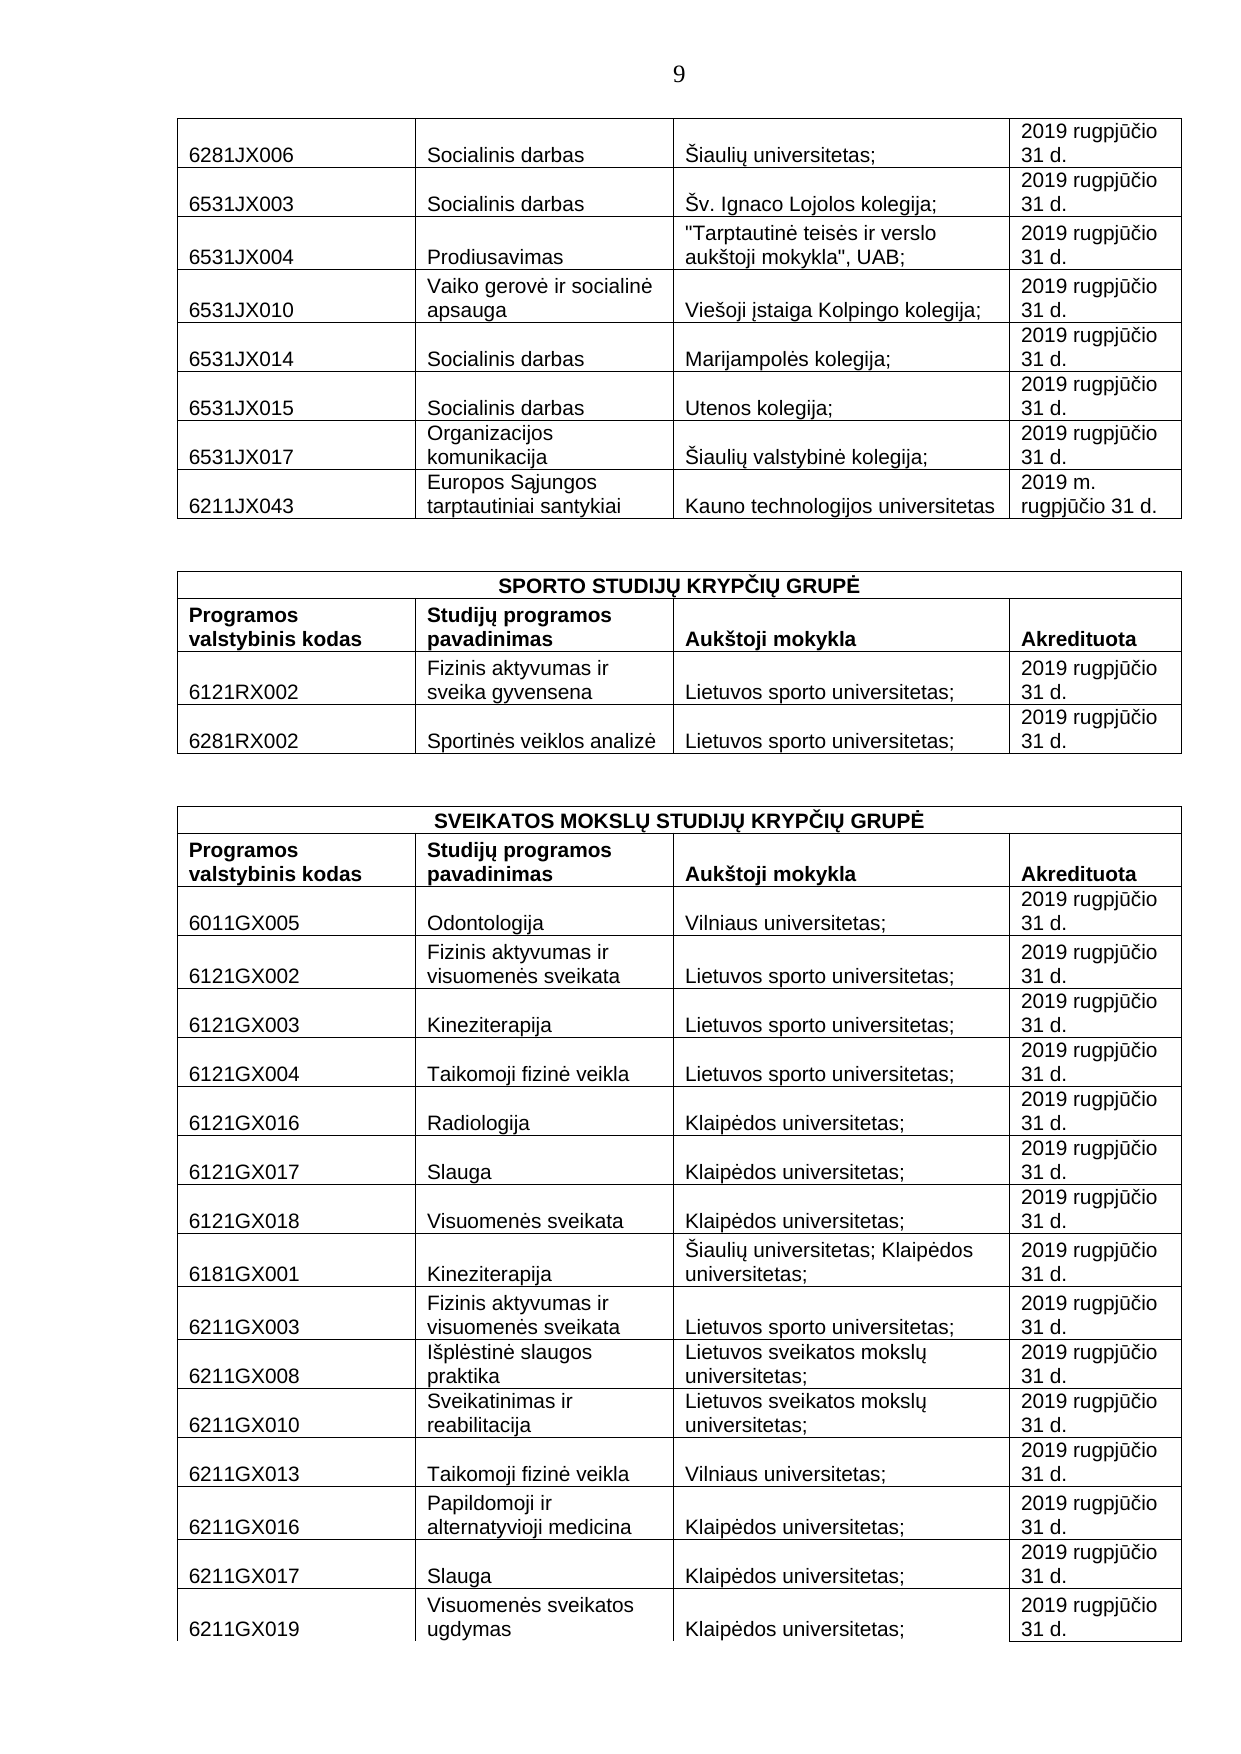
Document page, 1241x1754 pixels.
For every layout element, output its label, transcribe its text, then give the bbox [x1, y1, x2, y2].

table_cell [416, 545, 674, 571]
table_cell Taikomoji fizinė veikla [416, 1038, 673, 1086]
table_cell 6121GX016 [178, 1087, 415, 1135]
table_cell [177, 754, 416, 779]
table_cell 6211JX043 [178, 470, 415, 518]
table_cell 2019 rugpjūčio 31 d. [1010, 989, 1181, 1037]
table_cell 2019 rugpjūčio 31 d. [1010, 1487, 1181, 1539]
table_cell Odontologija [416, 887, 673, 935]
table_cell [674, 545, 1009, 571]
table_cell 2019 rugpjūčio 31 d. [1010, 1087, 1181, 1135]
table_cell Šiaulių universitetas; Klaipėdos universitetas; [674, 1234, 1009, 1286]
table_cell Kauno technologijos universitetas [674, 470, 1009, 518]
table_cell Fizinis aktyvumas ir sveika gyvensena [416, 652, 673, 704]
table_cell 6531JX004 [178, 217, 415, 269]
table_cell Kineziterapija [416, 1234, 673, 1286]
table_cell 6121GX003 [178, 989, 415, 1037]
table_cell Lietuvos sporto universitetas; [674, 1038, 1009, 1086]
table_cell Aukštoji mokykla [674, 599, 1009, 651]
table_cell 2019 rugpjūčio 31 d. [1010, 887, 1181, 935]
table_cell Organizacijos komunikacija [416, 421, 673, 469]
table_cell 6211GX016 [178, 1487, 415, 1539]
table_cell 6211GX019 [178, 1589, 415, 1641]
table_cell 2019 rugpjūčio 31 d. [1010, 270, 1181, 322]
table_cell 6211GX003 [178, 1287, 415, 1339]
table_cell 2019 rugpjūčio 31 d. [1010, 217, 1181, 269]
table_cell Klaipėdos universitetas; [674, 1540, 1009, 1588]
table_cell Socialinis darbas [416, 168, 673, 216]
table_cell Visuomenės sveikata [416, 1185, 673, 1233]
table_cell 6121GX002 [178, 936, 415, 988]
table_cell Šiaulių valstybinė kolegija; [674, 421, 1009, 469]
table_cell 6531JX010 [178, 270, 415, 322]
table_cell 2019 rugpjūčio 31 d. [1010, 1589, 1181, 1641]
table_cell 6211GX008 [178, 1340, 415, 1388]
table_cell 2019 rugpjūčio 31 d. [1010, 936, 1181, 988]
table_cell [177, 780, 416, 806]
table_cell [416, 754, 674, 779]
table_cell Lietuvos sveikatos mokslų universitetas; [674, 1340, 1009, 1388]
table_cell Aukštoji mokykla [674, 834, 1009, 886]
table_cell 6011GX005 [178, 887, 415, 935]
table_cell 2019 rugpjūčio 31 d. [1010, 705, 1181, 753]
table_cell 2019 rugpjūčio 31 d. [1010, 119, 1181, 167]
table_cell 2019 rugpjūčio 31 d. [1010, 1389, 1181, 1437]
table_cell 2019 rugpjūčio 31 d. [1010, 1287, 1181, 1339]
table_cell Šv. Ignaco Lojolos kolegija; [674, 168, 1009, 216]
table_cell Fizinis aktyvumas ir visuomenės sveikata [416, 1287, 673, 1339]
table_cell Slauga [416, 1136, 673, 1184]
table_cell 2019 rugpjūčio 31 d. [1010, 372, 1181, 420]
table_cell Socialinis darbas [416, 119, 673, 167]
table_cell Vilniaus universitetas; [674, 1438, 1009, 1486]
table_cell SPORTO STUDIJŲ KRYPČIŲ GRUPĖ [178, 572, 1181, 598]
table_cell [674, 754, 1009, 779]
table_cell 6121GX017 [178, 1136, 415, 1184]
table_cell 6531JX003 [178, 168, 415, 216]
table_cell Lietuvos sporto universitetas; [674, 652, 1009, 704]
table_cell 6121GX018 [178, 1185, 415, 1233]
table_cell [1010, 754, 1181, 779]
table_cell [1010, 545, 1181, 571]
table_cell Sportinės veiklos analizė [416, 705, 673, 753]
table_cell [674, 519, 1009, 545]
table_cell 6121GX004 [178, 1038, 415, 1086]
table_cell Vaiko gerovė ir socialinė apsauga [416, 270, 673, 322]
table_cell 2019 rugpjūčio 31 d. [1010, 1136, 1181, 1184]
table_cell Lietuvos sporto universitetas; [674, 989, 1009, 1037]
table_cell Studijų programos pavadinimas [416, 834, 673, 886]
table_cell 6281RX002 [178, 705, 415, 753]
table_cell SVEIKATOS MOKSLŲ STUDIJŲ KRYPČIŲ GRUPĖ [178, 807, 1181, 833]
table_cell 2019 rugpjūčio 31 d. [1010, 1234, 1181, 1286]
table_cell 2019 m. rugpjūčio 31 d. [1010, 470, 1181, 518]
table_cell 2019 rugpjūčio 31 d. [1010, 1438, 1181, 1486]
table_cell [177, 519, 416, 545]
table_cell Visuomenės sveikatos ugdymas [416, 1589, 673, 1641]
table_cell Prodiusavimas [416, 217, 673, 269]
table_cell Lietuvos sporto universitetas; [674, 705, 1009, 753]
table_cell 2019 rugpjūčio 31 d. [1010, 421, 1181, 469]
table_cell [1010, 519, 1181, 545]
table_cell 2019 rugpjūčio 31 d. [1010, 1340, 1181, 1388]
table_cell 6531JX014 [178, 323, 415, 371]
table_cell 6211GX013 [178, 1438, 415, 1486]
table_cell Klaipėdos universitetas; [674, 1136, 1009, 1184]
table_cell Taikomoji fizinė veikla [416, 1438, 673, 1486]
table_cell Šiaulių universitetas; [674, 119, 1009, 167]
table_cell Utenos kolegija; [674, 372, 1009, 420]
table_cell 6121RX002 [178, 652, 415, 704]
table_cell 6281JX006 [178, 119, 415, 167]
table_cell 2019 rugpjūčio 31 d. [1010, 168, 1181, 216]
table_cell [177, 545, 416, 571]
table_cell 2019 rugpjūčio 31 d. [1010, 1038, 1181, 1086]
table_cell 6181GX001 [178, 1234, 415, 1286]
table_cell Išplėstinė slaugos praktika [416, 1340, 673, 1388]
table_cell 2019 rugpjūčio 31 d. [1010, 1540, 1181, 1588]
table_cell Socialinis darbas [416, 372, 673, 420]
table_cell Programos valstybinis kodas [178, 599, 415, 651]
table_cell Klaipėdos universitetas; [674, 1589, 1009, 1641]
table_cell Klaipėdos universitetas; [674, 1487, 1009, 1539]
table_cell 2019 rugpjūčio 31 d. [1010, 652, 1181, 704]
table_cell [674, 780, 1009, 806]
table_cell 6531JX017 [178, 421, 415, 469]
table_cell Slauga [416, 1540, 673, 1588]
table_cell 6211GX017 [178, 1540, 415, 1588]
table_cell [416, 780, 674, 806]
table_cell Akredituota [1010, 599, 1181, 651]
table_cell Lietuvos sveikatos mokslų universitetas; [674, 1389, 1009, 1437]
table_cell 2019 rugpjūčio 31 d. [1010, 323, 1181, 371]
table_cell 6531JX015 [178, 372, 415, 420]
table_cell Studijų programos pavadinimas [416, 599, 673, 651]
table_cell Europos Sąjungos tarptautiniai santykiai [416, 470, 673, 518]
table_cell Marijampolės kolegija; [674, 323, 1009, 371]
table_cell Papildomoji ir alternatyvioji medicina [416, 1487, 673, 1539]
table_cell "Tarptautinė teisės ir verslo aukštoji mokykla", UAB; [674, 217, 1009, 269]
table_cell 6211GX010 [178, 1389, 415, 1437]
table_cell [1010, 780, 1181, 806]
table_cell Programos valstybinis kodas [178, 834, 415, 886]
table_cell Akredituota [1010, 834, 1181, 886]
table_cell Sveikatinimas ir reabilitacija [416, 1389, 673, 1437]
table_cell Socialinis darbas [416, 323, 673, 371]
table_cell [416, 519, 674, 545]
table_cell Kineziterapija [416, 989, 673, 1037]
table_cell Lietuvos sporto universitetas; [674, 1287, 1009, 1339]
table_cell Radiologija [416, 1087, 673, 1135]
table_cell Fizinis aktyvumas ir visuomenės sveikata [416, 936, 673, 988]
table_cell Klaipėdos universitetas; [674, 1185, 1009, 1233]
table_cell Klaipėdos universitetas; [674, 1087, 1009, 1135]
table_cell Viešoji įstaiga Kolpingo kolegija; [674, 270, 1009, 322]
table_cell Lietuvos sporto universitetas; [674, 936, 1009, 988]
table_cell Vilniaus universitetas; [674, 887, 1009, 935]
table_cell 2019 rugpjūčio 31 d. [1010, 1185, 1181, 1233]
